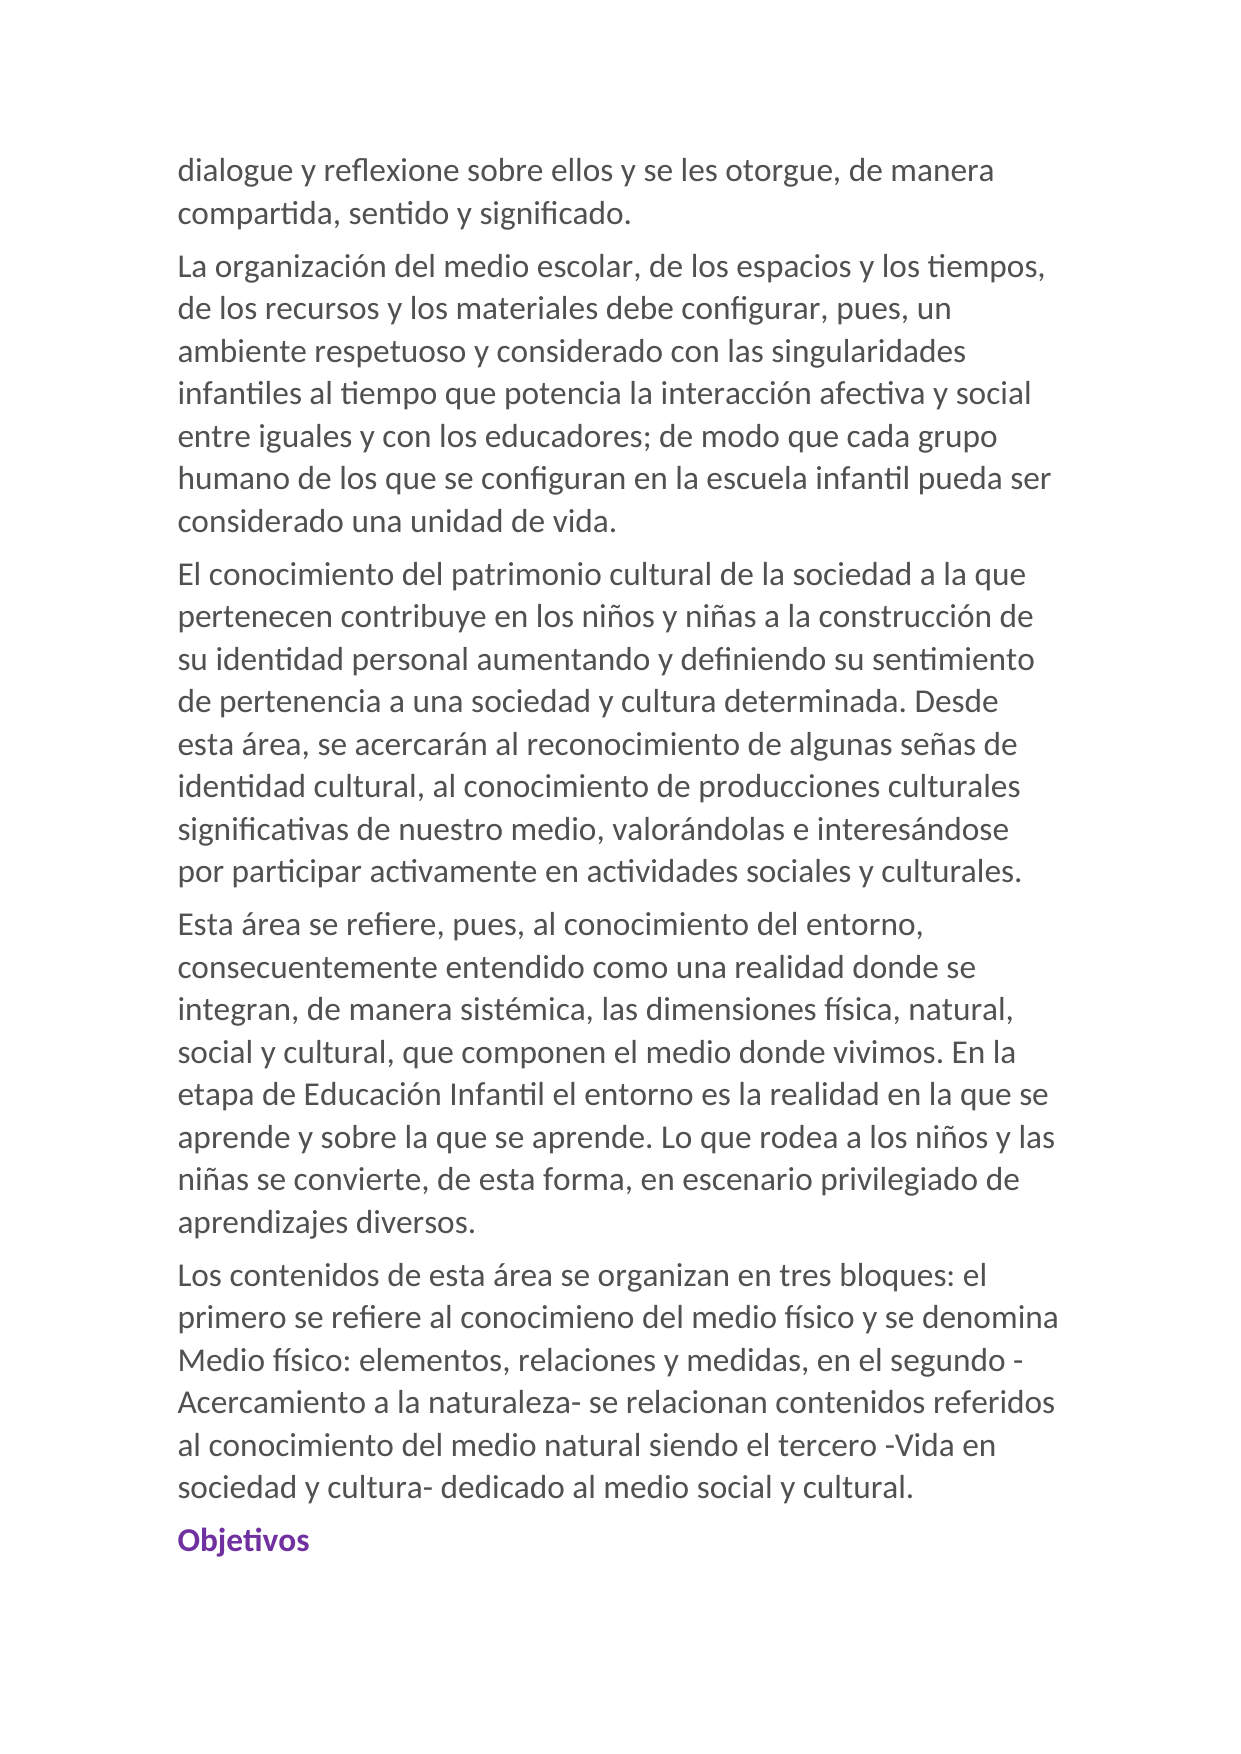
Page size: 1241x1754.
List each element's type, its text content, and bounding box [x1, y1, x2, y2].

text Objetivos [177, 1517, 1063, 1560]
text Esta área se refiere, pues, al conocimiento del entorno, consecuentemente entendido como una realidad donde se integran, de manera sistémica, las dimensiones física, natural, social y cultural, que componen el medio donde vivimos. En la etapa de Educación Infantil el entorno es la realidad en la que se aprende y sobre la que se aprende. Lo que rodea a los niños y las niñas se convierte, de esta forma, en escenario privilegiado de aprendizajes diversos. [177, 901, 1063, 1241]
text dialogue y reflexione sobre ellos y se les otorgue, de manera compartida, sentido y significado. [177, 148, 1063, 233]
text La organización del medio escolar, de los espacios y los tiempos, de los recursos y los materiales debe configurar, pues, un ambiente respetuoso y considerado con las singularidades infantiles al tiempo que potencia la interacción afectiva y social entre iguales y con los educadores; de modo que cada grupo humano de los que se configuran en la escuela infantil pueda ser considerado una unidad de vida. [177, 243, 1063, 541]
text Los contenidos de esta área se organizan en tres bloques: el primero se refiere al conocimieno del medio físico y se denomina Medio físico: elementos, relaciones y medidas, en el segundo -Acercamiento a la naturaleza- se relacionan contenidos referidos al conocimiento del medio natural siendo el tercero -Vida en sociedad y cultura- dedicado al medio social y cultural. [177, 1252, 1063, 1507]
text El conocimiento del patrimonio cultural de la sociedad a la que pertenecen contribuye en los niños y niñas a la construcción de su identidad personal aumentando y definiendo su sentimiento de pertenencia a una sociedad y cultura determinada. Desde esta área, se acercarán al reconocimiento de algunas señas de identidad cultural, al conocimiento de producciones culturales significativas de nuestro medio, valorándolas e interesándose por participar activamente en actividades sociales y culturales. [177, 551, 1063, 891]
